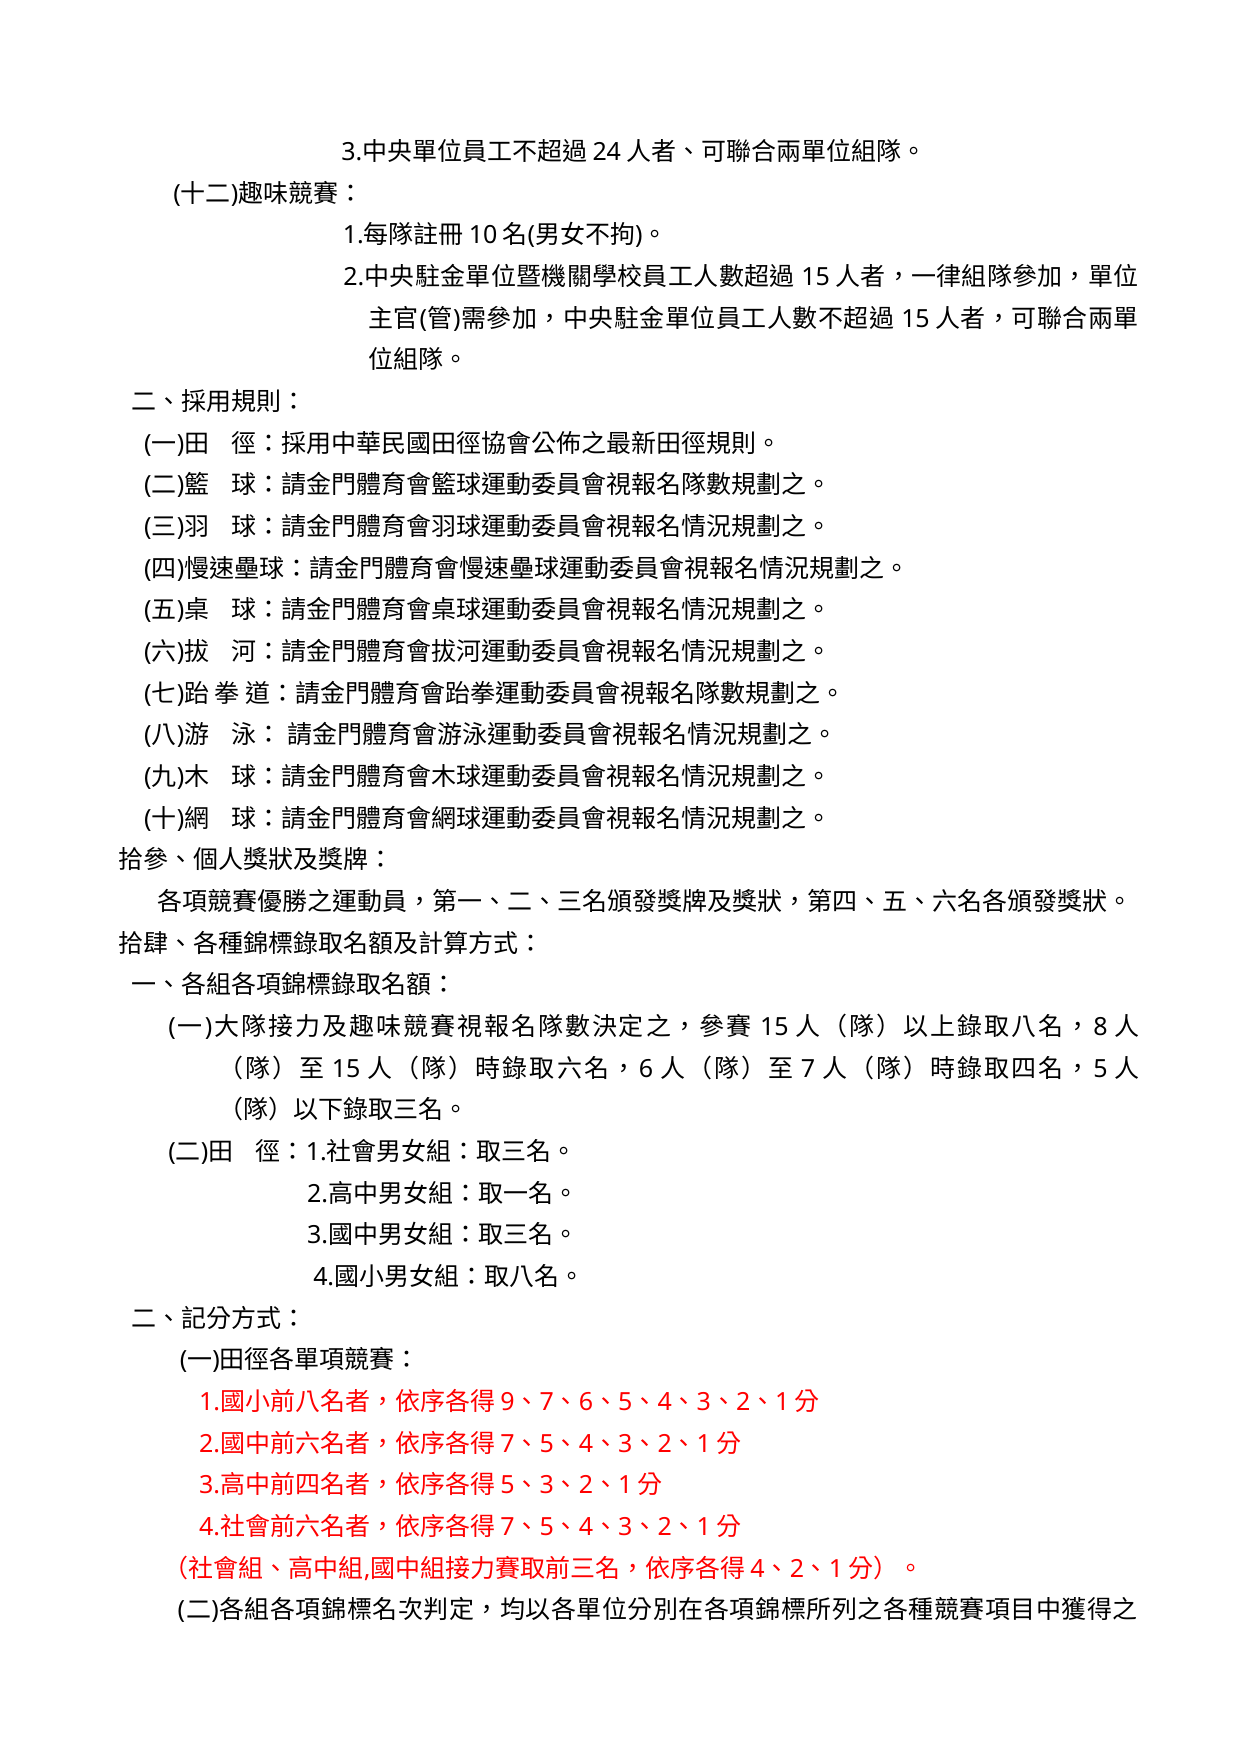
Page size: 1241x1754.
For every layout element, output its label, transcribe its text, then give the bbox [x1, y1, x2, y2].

text 1.每隊註冊10名(男女不拘)。 [341, 210, 1140, 252]
text (九)木 球：請金門體育會木球運動委員會視報名情況規劃之。 [118, 752, 1140, 794]
text (五)桌 球：請金門體育會桌球運動委員會視報名情況規劃之。 [118, 585, 1140, 627]
text 二、採用規則： [118, 377, 1140, 419]
text (二)各組各項錦標名次判定，均以各單位分別在各項錦標所列之各種競賽項目中獲得之 [171, 1585, 1140, 1627]
text (二)田 徑：1.社會男女組：取三名。 [118, 1127, 1140, 1169]
text 拾肆、各種錦標錄取名額及計算方式： [118, 919, 1140, 960]
text 2.中央駐金單位暨機關學校員工人數超過15人者，一律組隊參加，單位主官(管)需參加，中央駐金單位員工人數不超過15人者，可聯合兩單位組隊。 [343, 252, 1140, 377]
text (三)羽 球：請金門體育會羽球運動委員會視報名情況規劃之。 [118, 502, 1140, 544]
text 4.國小男女組：取八名。 [268, 1252, 1140, 1294]
text 2.高中男女組：取一名。 [268, 1169, 1140, 1210]
text 4.社會前六名者，依序各得7、5、4、3、2、1分 [161, 1502, 1140, 1544]
text (一)田徑各單項競賽： [161, 1335, 1140, 1377]
text 拾參、個人獎狀及獎牌： [118, 835, 1140, 877]
text (四)慢速壘球：請金門體育會慢速壘球運動委員會視報名情況規劃之。 [118, 544, 1140, 585]
text 2.國中前六名者，依序各得7、5、4、3、2、1分 [161, 1419, 1140, 1460]
text 1.國小前八名者，依序各得9、7、6、5、4、3、2、1分 [161, 1377, 1140, 1419]
text (七)跆 拳 道：請金門體育會跆拳運動委員會視報名隊數規劃之。 [118, 669, 1140, 710]
text (十二)趣味競賽： [173, 169, 1140, 210]
text 一、各組各項錦標錄取名額： [118, 960, 1140, 1002]
text 3.國中男女組：取三名。 [268, 1210, 1140, 1252]
text 各項競賽優勝之運動員，第一、二、三名頒發獎牌及獎狀，第四、五、六名各頒發獎狀。 [118, 877, 1140, 919]
text 3.中央單位員工不超過24人者、可聯合兩單位組隊。 [118, 127, 1140, 169]
text (六)拔 河：請金門體育會拔河運動委員會視報名情況規劃之。 [118, 627, 1140, 669]
text 3.高中前四名者，依序各得5、3、2、1分 [161, 1460, 1140, 1502]
text （社會組、高中組,國中組接力賽取前三名，依序各得4、2、1分）。 [118, 1544, 1140, 1585]
text (八)游 泳： 請金門體育會游泳運動委員會視報名情況規劃之。 [118, 710, 1140, 752]
text 二、記分方式： [118, 1294, 1140, 1335]
text (十)網 球：請金門體育會網球運動委員會視報名情況規劃之。 [118, 794, 1140, 835]
text (二)籃 球：請金門體育會籃球運動委員會視報名隊數規劃之。 [118, 460, 1140, 502]
text (一)大隊接力及趣味競賽視報名隊數決定之，參賽15人（隊）以上錄取八名，8人（隊）至15人（隊）時錄取六名，6人（隊）至7人（隊）時錄取四名，5人（隊）以下錄取三名。 [168, 1002, 1140, 1127]
text (一)田 徑：採用中華民國田徑協會公佈之最新田徑規則。 [118, 419, 1140, 460]
